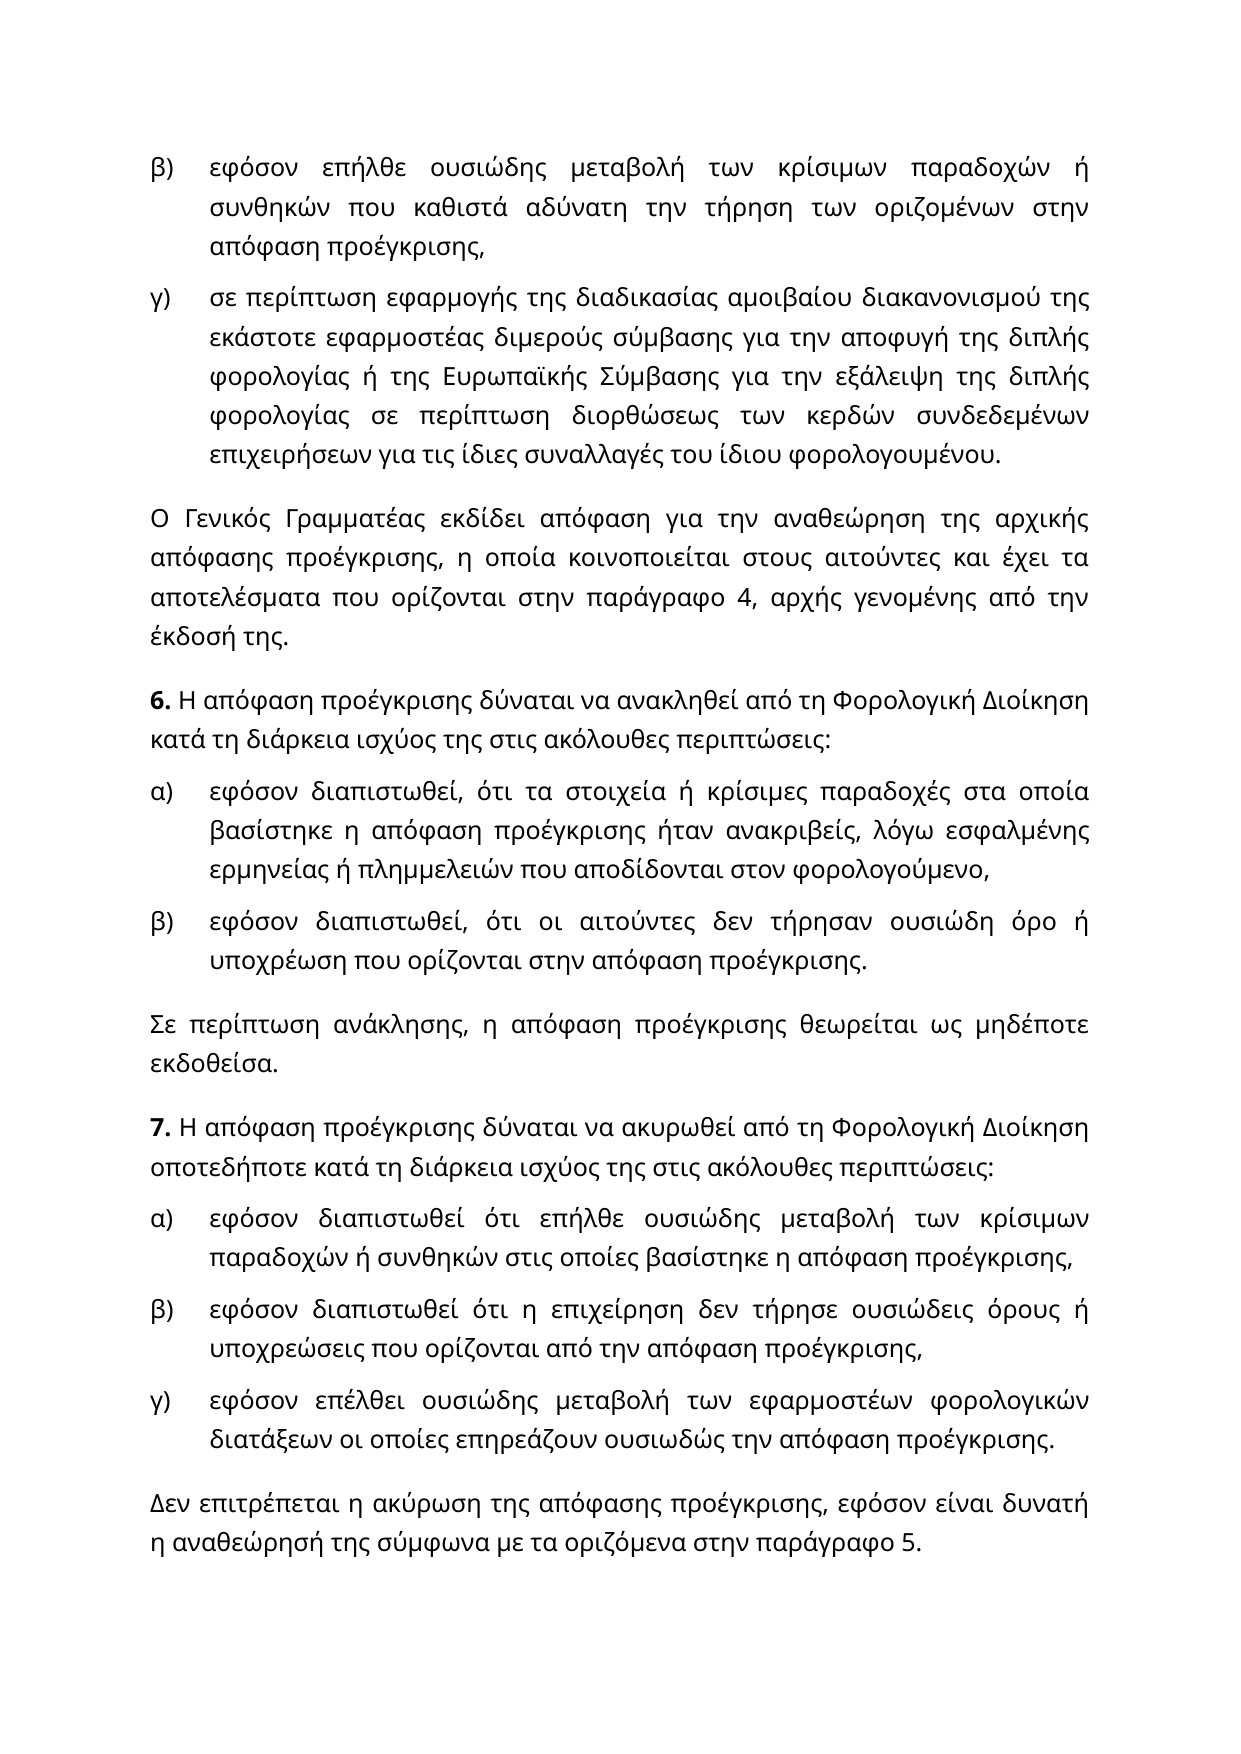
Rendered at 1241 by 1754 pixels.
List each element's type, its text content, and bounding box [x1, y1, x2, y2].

list β) εφόσον διαπιστωθεί, ότι οι αιτούντες δεν τήρησαν ουσιώδη όρο ή υποχρέωση που ορίζονται στην απόφαση προέγκρισης. [150, 903, 1090, 977]
list γ) εφόσον επέλθει ουσιώδης μεταβολή των εφαρμοστέων φορολογικών διατάξεων οι οποίες επηρεάζουν ουσιωδώς την απόφαση προέγκρισης. [150, 1382, 1090, 1456]
text 7. Η απόφαση προέγκρισης δύναται να ακυρωθεί από τη Φορολογική Διοίκηση οποτεδήποτε κατά τη διάρκεια ισχύος της στις ακόλουθες περιπτώσεις: [150, 1110, 1090, 1183]
text Δεν επιτρέπεται η ακύρωση της απόφασης προέγκρισης, εφόσον είναι δυνατή η αναθεώρησή της σύμφωνα με τα οριζόμενα στην παράγραφο 5. [150, 1486, 1090, 1559]
text Σε περίπτωση ανάκλησης, η απόφαση προέγκρισης θεωρείται ως μηδέποτε εκδοθείσα. [150, 1007, 1090, 1080]
text Ο Γενικός Γραμματέας εκδίδει απόφαση για την αναθεώρηση της αρχικής απόφασης προέγκρισης, η οποία κοινοποιείται στους αιτούντες και έχει τα αποτελέσματα που ορίζονται στην παράγραφο 4, αρχής γενομένης από την έκδοσή της. [150, 501, 1090, 652]
list β) εφόσον διαπιστωθεί ότι η επιχείρηση δεν τήρησε ουσιώδεις όρους ή υποχρεώσεις που ορίζονται από την απόφαση προέγκρισης, [150, 1292, 1090, 1365]
list γ) σε περίπτωση εφαρμογής της διαδικασίας αμοιβαίου διακανονισμού της εκάστοτε εφαρμοστέας διμερούς σύμβασης για την αποφυγή της διπλής φορολογίας ή της Ευρωπαϊκής Σύμβασης για την εξάλειψη της διπλής φορολογίας σε περίπτωση διορθώσεως των κερδών συνδεδεμένων επιχειρήσεων για τις ίδιες συναλλαγές του ίδιου φορολογουμένου. [150, 280, 1090, 471]
list α) εφόσον διαπιστωθεί ότι επήλθε ουσιώδης μεταβολή των κρίσιμων παραδοχών ή συνθηκών στις οποίες βασίστηκε η απόφαση προέγκρισης, [150, 1201, 1090, 1274]
list β) εφόσον επήλθε ουσιώδης μεταβολή των κρίσιμων παραδοχών ή συνθηκών που καθιστά αδύνατη την τήρηση των οριζομένων στην απόφαση προέγκρισης, [150, 150, 1090, 262]
text 6. Η απόφαση προέγκρισης δύναται να ανακληθεί από τη Φορολογική Διοίκηση κατά τη διάρκεια ισχύος της στις ακόλουθες περιπτώσεις: [150, 682, 1090, 756]
list α) εφόσον διαπιστωθεί, ότι τα στοιχεία ή κρίσιμες παραδοχές στα οποία βασίστηκε η απόφαση προέγκρισης ήταν ανακριβείς, λόγω εσφαλμένης ερμηνείας ή πλημμελειών που αποδίδονται στον φορολογούμενο, [150, 773, 1090, 886]
